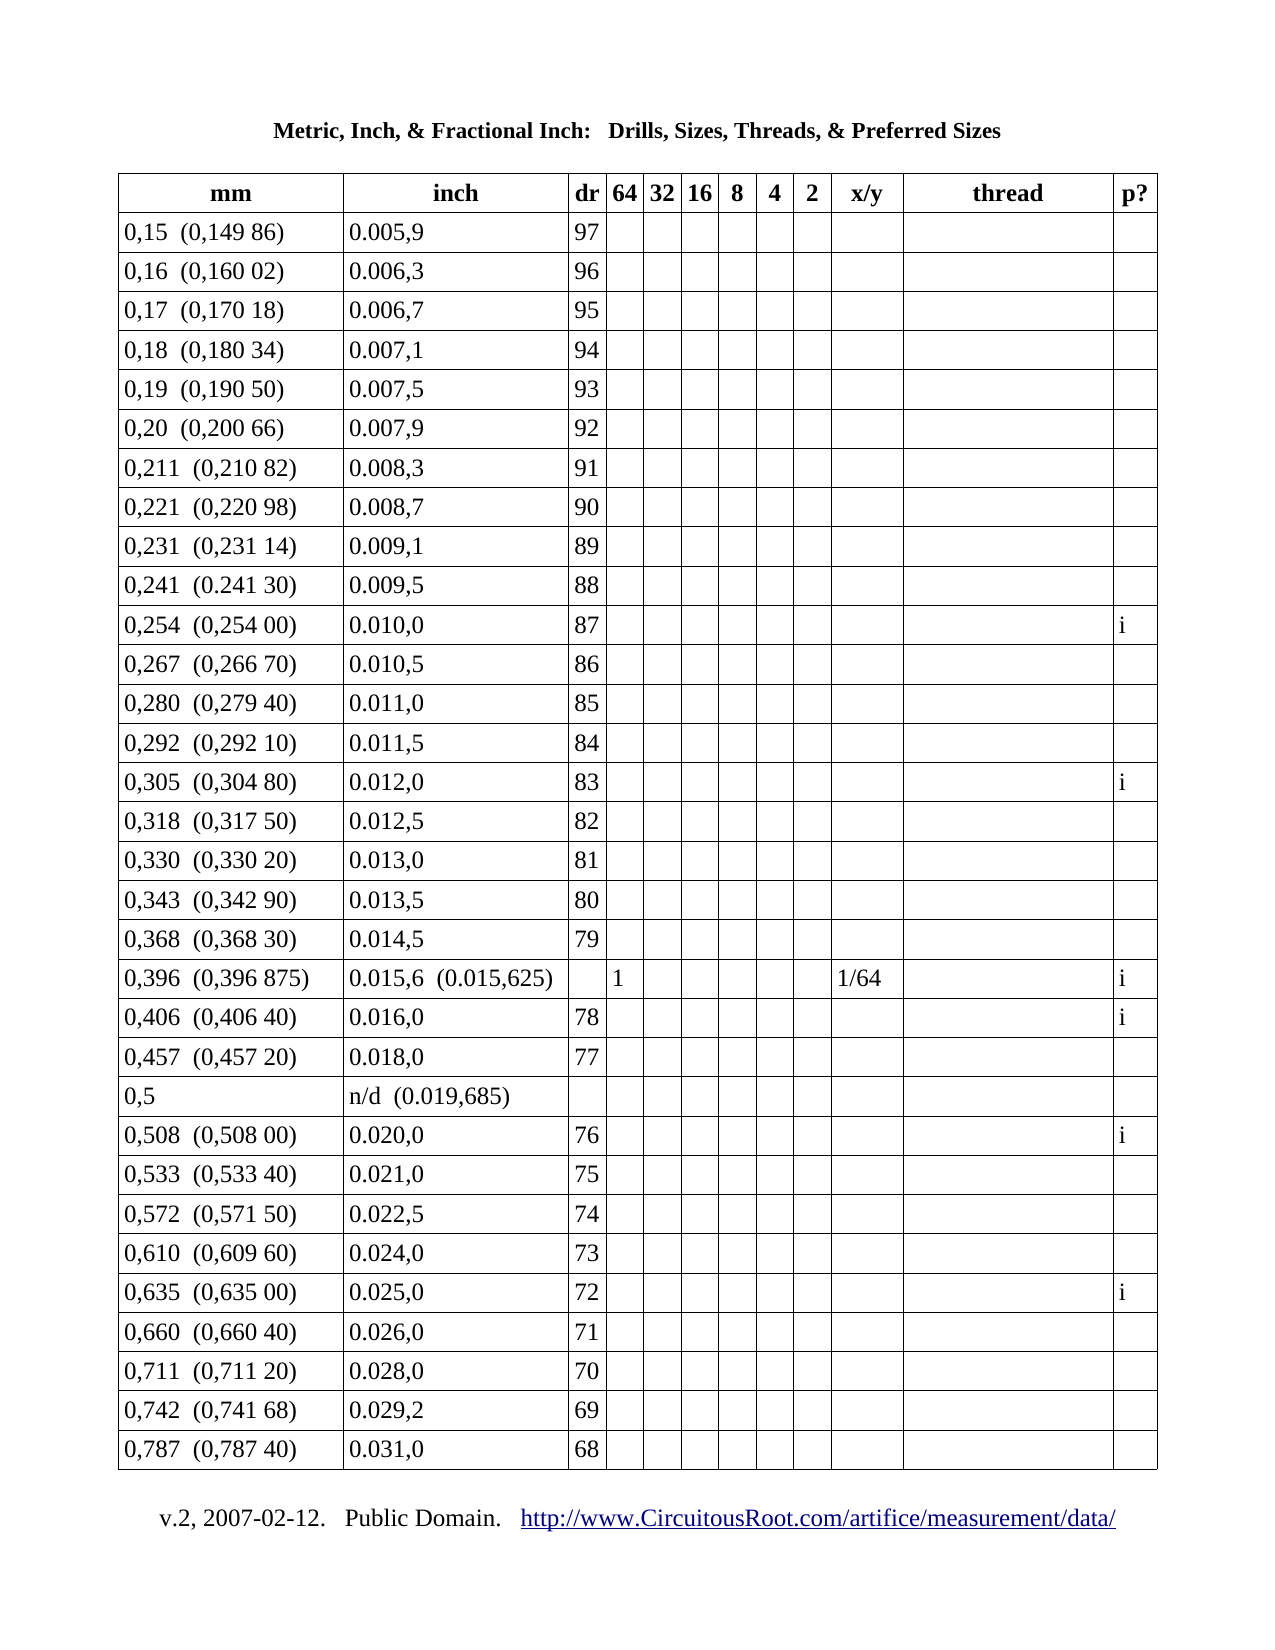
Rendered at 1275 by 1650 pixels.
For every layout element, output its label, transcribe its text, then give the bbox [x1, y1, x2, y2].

table_cell [794, 488, 831, 526]
table_cell [682, 842, 718, 880]
table_cell [832, 488, 903, 526]
table_cell 0.013,5 [344, 881, 568, 919]
table_cell [757, 763, 793, 801]
table_cell [719, 1431, 756, 1469]
table_cell [644, 567, 681, 605]
table_cell [832, 1117, 903, 1155]
table_cell [607, 763, 643, 801]
table_cell [794, 724, 831, 762]
table_cell [682, 881, 718, 919]
table_cell [904, 488, 1113, 526]
table_cell [644, 1077, 681, 1116]
table_cell 0,16 (0,160 02) [119, 253, 343, 291]
table_cell 83 [569, 763, 606, 801]
table_cell 1/64 [832, 960, 903, 998]
table_cell [682, 1274, 718, 1312]
table_cell [682, 449, 718, 487]
table_cell [719, 567, 756, 605]
table_cell [719, 1391, 756, 1430]
table_cell [607, 213, 643, 252]
table_cell 0,211 (0,210 82) [119, 449, 343, 487]
table_cell [832, 1274, 903, 1312]
table_cell [607, 802, 643, 841]
table_cell [719, 842, 756, 880]
table_cell [682, 370, 718, 409]
table_cell [682, 960, 718, 998]
table_cell [794, 685, 831, 723]
table_cell 72 [569, 1274, 606, 1312]
table_cell 0.010,0 [344, 606, 568, 644]
table_cell i [1114, 999, 1157, 1037]
table_header 8 [719, 174, 756, 212]
table_cell [757, 920, 793, 958]
table_cell 0,457 (0,457 20) [119, 1038, 343, 1076]
table_cell [904, 881, 1113, 919]
table_cell [607, 527, 643, 566]
table_cell [1114, 253, 1157, 291]
table_cell 0.007,9 [344, 410, 568, 448]
table_cell [644, 645, 681, 683]
table_cell 0.007,1 [344, 331, 568, 369]
table_cell [607, 331, 643, 369]
table_cell [794, 881, 831, 919]
table_cell [644, 881, 681, 919]
table_cell [644, 370, 681, 409]
table_cell [682, 645, 718, 683]
table_cell [682, 724, 718, 762]
table_cell [794, 1313, 831, 1351]
table_cell 0,330 (0,330 20) [119, 842, 343, 880]
table_cell [682, 1234, 718, 1273]
table_cell [682, 1156, 718, 1194]
table_cell 0.010,5 [344, 645, 568, 683]
table_cell 0.006,7 [344, 292, 568, 330]
table_cell [607, 842, 643, 880]
table_cell [904, 1391, 1113, 1430]
table_cell [794, 449, 831, 487]
table_cell [904, 1431, 1113, 1469]
table_cell 1 [607, 960, 643, 998]
table_cell [607, 724, 643, 762]
table_cell [607, 645, 643, 683]
table_cell [719, 253, 756, 291]
table_cell 0.014,5 [344, 920, 568, 958]
table_cell 0,318 (0,317 50) [119, 802, 343, 841]
table_cell [682, 1117, 718, 1155]
table_cell [904, 527, 1113, 566]
table_cell [794, 1391, 831, 1430]
table_cell 73 [569, 1234, 606, 1273]
table_cell [794, 527, 831, 566]
table_cell 0.024,0 [344, 1234, 568, 1273]
table_cell [904, 920, 1113, 958]
table_cell [757, 606, 793, 644]
table_cell [757, 527, 793, 566]
table_cell [832, 567, 903, 605]
table_cell [1114, 1313, 1157, 1351]
table_cell [904, 253, 1113, 291]
table_cell [644, 449, 681, 487]
table_cell [757, 1313, 793, 1351]
table_cell [832, 1352, 903, 1390]
table_cell 0.012,5 [344, 802, 568, 841]
table_cell 0,406 (0,406 40) [119, 999, 343, 1037]
table_cell [644, 331, 681, 369]
table_cell 0,343 (0,342 90) [119, 881, 343, 919]
table_cell [719, 1313, 756, 1351]
table_cell [607, 253, 643, 291]
table_cell [794, 1352, 831, 1390]
table_cell [1114, 842, 1157, 880]
table_cell 68 [569, 1431, 606, 1469]
table_cell [904, 802, 1113, 841]
table_cell i [1114, 1117, 1157, 1155]
table_cell [607, 999, 643, 1037]
table_header 16 [682, 174, 718, 212]
table_cell [682, 1431, 718, 1469]
table_cell [1114, 292, 1157, 330]
table_cell [1114, 685, 1157, 723]
table_cell 0,508 (0,508 00) [119, 1117, 343, 1155]
table_cell [644, 253, 681, 291]
table_cell [644, 1274, 681, 1312]
table_cell [719, 488, 756, 526]
table_cell [794, 1274, 831, 1312]
table_cell 0,280 (0,279 40) [119, 685, 343, 723]
table_cell [719, 1234, 756, 1273]
table_cell [644, 488, 681, 526]
table_cell [794, 1038, 831, 1076]
table_cell [904, 763, 1113, 801]
table_cell 84 [569, 724, 606, 762]
table_cell 0.016,0 [344, 999, 568, 1037]
table_cell [607, 920, 643, 958]
table_cell 0,20 (0,200 66) [119, 410, 343, 448]
table_cell [904, 842, 1113, 880]
table_cell 79 [569, 920, 606, 958]
table_cell [757, 449, 793, 487]
table_cell [644, 1234, 681, 1273]
table_cell [682, 1352, 718, 1390]
table_cell [682, 1195, 718, 1233]
table_cell i [1114, 960, 1157, 998]
table_cell 0.026,0 [344, 1313, 568, 1351]
table_cell [757, 488, 793, 526]
table_cell [757, 1234, 793, 1273]
table_cell [1114, 213, 1157, 252]
table_cell [904, 1195, 1113, 1233]
table_cell [832, 449, 903, 487]
table_cell [682, 488, 718, 526]
table_cell 70 [569, 1352, 606, 1390]
table_cell [757, 1391, 793, 1430]
table_cell 0,17 (0,170 18) [119, 292, 343, 330]
table_cell [794, 842, 831, 880]
table_cell 88 [569, 567, 606, 605]
table_cell [682, 1077, 718, 1116]
table_cell [607, 1391, 643, 1430]
table_cell [719, 763, 756, 801]
table_cell [682, 213, 718, 252]
table_cell [832, 645, 903, 683]
table_cell [569, 1077, 606, 1116]
table_cell [682, 763, 718, 801]
table_cell [832, 724, 903, 762]
table_cell 0.015,6 (0.015,625) [344, 960, 568, 998]
table_cell [1114, 724, 1157, 762]
table_header 32 [644, 174, 681, 212]
table_cell i [1114, 1274, 1157, 1312]
table_cell 0.008,3 [344, 449, 568, 487]
table_cell 0.025,0 [344, 1274, 568, 1312]
table_cell [757, 842, 793, 880]
table_cell [719, 213, 756, 252]
table_cell [644, 1195, 681, 1233]
table_cell [832, 920, 903, 958]
table_cell 0,711 (0,711 20) [119, 1352, 343, 1390]
table_cell 75 [569, 1156, 606, 1194]
table_cell i [1114, 606, 1157, 644]
table_cell [1114, 1431, 1157, 1469]
table_cell [719, 724, 756, 762]
table_cell [1114, 1391, 1157, 1430]
table_cell 89 [569, 527, 606, 566]
table_cell [757, 1431, 793, 1469]
table_cell [904, 331, 1113, 369]
table_cell [904, 449, 1113, 487]
table_cell 74 [569, 1195, 606, 1233]
table_cell [607, 292, 643, 330]
table_cell [607, 1352, 643, 1390]
table_cell [904, 292, 1113, 330]
table_cell [1114, 1195, 1157, 1233]
table_cell [794, 802, 831, 841]
table_cell [682, 253, 718, 291]
table_cell [644, 1352, 681, 1390]
table_cell [904, 999, 1113, 1037]
table_cell [682, 331, 718, 369]
table_cell 94 [569, 331, 606, 369]
table_cell 0,572 (0,571 50) [119, 1195, 343, 1233]
table_cell [1114, 370, 1157, 409]
table_cell [904, 724, 1113, 762]
table_cell [794, 213, 831, 252]
table_cell 0,267 (0,266 70) [119, 645, 343, 683]
table_cell 77 [569, 1038, 606, 1076]
table_cell [1114, 1352, 1157, 1390]
table_cell [719, 410, 756, 448]
table_cell n/d (0.019,685) [344, 1077, 568, 1116]
table_cell [794, 606, 831, 644]
table_cell [794, 645, 831, 683]
table_cell 0.031,0 [344, 1431, 568, 1469]
table_cell [644, 842, 681, 880]
table_cell [832, 1038, 903, 1076]
table_cell [832, 1195, 903, 1233]
table_cell 0.029,2 [344, 1391, 568, 1430]
table_cell [644, 527, 681, 566]
table_cell 95 [569, 292, 606, 330]
table_header 4 [757, 174, 793, 212]
table_cell [757, 1156, 793, 1194]
table_cell [607, 1156, 643, 1194]
table_cell 0.008,7 [344, 488, 568, 526]
table_cell 85 [569, 685, 606, 723]
table_cell [904, 1038, 1113, 1076]
table_cell [757, 1038, 793, 1076]
table_cell [607, 1117, 643, 1155]
table_cell 0.028,0 [344, 1352, 568, 1390]
table_cell 0,610 (0,609 60) [119, 1234, 343, 1273]
table_cell [682, 1038, 718, 1076]
table_cell [682, 527, 718, 566]
table_cell [719, 370, 756, 409]
table_cell 0,635 (0,635 00) [119, 1274, 343, 1312]
table_cell [644, 1431, 681, 1469]
table_cell [719, 1352, 756, 1390]
table_cell [904, 1274, 1113, 1312]
table_cell 0,533 (0,533 40) [119, 1156, 343, 1194]
table_cell 92 [569, 410, 606, 448]
table_cell [682, 1313, 718, 1351]
table_cell [607, 1038, 643, 1076]
table_cell [1114, 1156, 1157, 1194]
table_cell 76 [569, 1117, 606, 1155]
table_cell [719, 1077, 756, 1116]
table_cell [719, 449, 756, 487]
table_cell 93 [569, 370, 606, 409]
table_cell [832, 292, 903, 330]
table_cell [1114, 331, 1157, 369]
table_cell 0,742 (0,741 68) [119, 1391, 343, 1430]
table_cell [644, 410, 681, 448]
table_cell 0,241 (0.241 30) [119, 567, 343, 605]
table_cell [644, 1313, 681, 1351]
table_cell 0.009,1 [344, 527, 568, 566]
table_cell [719, 1195, 756, 1233]
table_cell [832, 331, 903, 369]
table_cell 80 [569, 881, 606, 919]
table_cell [644, 920, 681, 958]
table_cell [757, 1077, 793, 1116]
table_cell 0,18 (0,180 34) [119, 331, 343, 369]
table_cell [794, 292, 831, 330]
table_cell i [1114, 763, 1157, 801]
table_cell 0.013,0 [344, 842, 568, 880]
table_cell [757, 1352, 793, 1390]
table_cell [644, 213, 681, 252]
table_cell [1114, 881, 1157, 919]
table_cell [607, 685, 643, 723]
table_cell [644, 763, 681, 801]
table_cell [607, 1195, 643, 1233]
table_cell [904, 1234, 1113, 1273]
table_cell [832, 410, 903, 448]
table_cell 97 [569, 213, 606, 252]
table_cell [757, 370, 793, 409]
table_cell [757, 213, 793, 252]
table_cell 0.018,0 [344, 1038, 568, 1076]
table_cell [719, 1156, 756, 1194]
table_cell 0.021,0 [344, 1156, 568, 1194]
table_cell 86 [569, 645, 606, 683]
table_cell [644, 960, 681, 998]
table_cell [904, 370, 1113, 409]
table_cell [832, 802, 903, 841]
table_cell [757, 292, 793, 330]
table_cell 0.012,0 [344, 763, 568, 801]
table_cell [757, 410, 793, 448]
table_cell [757, 253, 793, 291]
table_cell 78 [569, 999, 606, 1037]
table_header mm [119, 174, 343, 212]
table_cell [682, 999, 718, 1037]
table_cell 0,254 (0,254 00) [119, 606, 343, 644]
table_cell [757, 331, 793, 369]
table_cell 87 [569, 606, 606, 644]
table_cell [607, 1077, 643, 1116]
table_cell [644, 292, 681, 330]
table_cell [757, 685, 793, 723]
table_cell [832, 253, 903, 291]
table_cell [832, 1234, 903, 1273]
table_cell 0,292 (0,292 10) [119, 724, 343, 762]
table_cell [904, 1313, 1113, 1351]
table_cell [607, 567, 643, 605]
table_cell [682, 1391, 718, 1430]
table_cell [794, 1156, 831, 1194]
table_cell [607, 1274, 643, 1312]
table_cell [644, 1391, 681, 1430]
table_cell 69 [569, 1391, 606, 1430]
table_cell [1114, 527, 1157, 566]
table_cell [832, 527, 903, 566]
table_cell [794, 567, 831, 605]
table_cell [757, 802, 793, 841]
table_cell [719, 1274, 756, 1312]
table_cell [757, 960, 793, 998]
table_header p? [1114, 174, 1157, 212]
table_cell [757, 1195, 793, 1233]
table_cell [644, 1117, 681, 1155]
table_cell [719, 527, 756, 566]
table_cell [607, 606, 643, 644]
table_cell [569, 960, 606, 998]
table_cell [794, 920, 831, 958]
table_header 64 [607, 174, 643, 212]
table_cell 0.009,5 [344, 567, 568, 605]
table_cell 91 [569, 449, 606, 487]
table_cell [682, 292, 718, 330]
table_cell 0.022,5 [344, 1195, 568, 1233]
table_cell [904, 645, 1113, 683]
table_cell [904, 1077, 1113, 1116]
table_cell [644, 724, 681, 762]
table_cell [757, 999, 793, 1037]
table_cell [607, 1313, 643, 1351]
table_cell [719, 606, 756, 644]
table_cell [794, 331, 831, 369]
table_cell [832, 1313, 903, 1351]
table_cell [757, 1274, 793, 1312]
table_cell [682, 567, 718, 605]
table_cell [794, 410, 831, 448]
table_cell [832, 606, 903, 644]
table_cell [682, 685, 718, 723]
table_cell [682, 920, 718, 958]
table_cell [719, 881, 756, 919]
table_cell [719, 960, 756, 998]
table_cell [832, 685, 903, 723]
table_cell [832, 1431, 903, 1469]
table_cell [904, 1156, 1113, 1194]
table_cell [644, 685, 681, 723]
table_cell 0,660 (0,660 40) [119, 1313, 343, 1351]
table_cell 0,221 (0,220 98) [119, 488, 343, 526]
table_cell 0,305 (0,304 80) [119, 763, 343, 801]
table_cell [719, 802, 756, 841]
table_cell 0,5 [119, 1077, 343, 1116]
table_cell [794, 370, 831, 409]
table_cell [1114, 1077, 1157, 1116]
table_cell [794, 1117, 831, 1155]
table_cell [607, 410, 643, 448]
table_cell 0.011,0 [344, 685, 568, 723]
table_header x/y [832, 174, 903, 212]
table_cell 0.006,3 [344, 253, 568, 291]
table_cell 0,231 (0,231 14) [119, 527, 343, 566]
table_cell [1114, 1038, 1157, 1076]
table_cell [904, 410, 1113, 448]
table_cell [1114, 567, 1157, 605]
table_cell [719, 645, 756, 683]
table_cell [904, 685, 1113, 723]
table_cell [719, 1117, 756, 1155]
table_cell [832, 842, 903, 880]
table_cell [644, 802, 681, 841]
table_cell 0.005,9 [344, 213, 568, 252]
table_cell [1114, 920, 1157, 958]
table_cell [1114, 488, 1157, 526]
table_cell [832, 370, 903, 409]
table_header thread [904, 174, 1113, 212]
table_cell [682, 802, 718, 841]
table_cell 0.020,0 [344, 1117, 568, 1155]
table_cell [682, 606, 718, 644]
table_cell [794, 999, 831, 1037]
table_cell 71 [569, 1313, 606, 1351]
table_cell [607, 449, 643, 487]
table_cell [1114, 645, 1157, 683]
table_cell [719, 685, 756, 723]
table_header 2 [794, 174, 831, 212]
table_cell [719, 999, 756, 1037]
table_cell [832, 999, 903, 1037]
table_cell [757, 724, 793, 762]
table_header inch [344, 174, 568, 212]
table_cell [1114, 449, 1157, 487]
table_cell 96 [569, 253, 606, 291]
table_cell [794, 1195, 831, 1233]
table_cell [644, 1038, 681, 1076]
table_cell [794, 1077, 831, 1116]
table_cell 81 [569, 842, 606, 880]
table_cell [904, 960, 1113, 998]
table_cell [794, 1234, 831, 1273]
table_cell 90 [569, 488, 606, 526]
table_cell [757, 645, 793, 683]
table_cell 0.011,5 [344, 724, 568, 762]
table_cell [794, 960, 831, 998]
table_cell [832, 1077, 903, 1116]
table_cell [644, 1156, 681, 1194]
table_cell [719, 331, 756, 369]
table_cell 0,19 (0,190 50) [119, 370, 343, 409]
table_cell 82 [569, 802, 606, 841]
table_cell [757, 881, 793, 919]
table_cell [904, 1352, 1113, 1390]
table_cell [607, 488, 643, 526]
table_cell [719, 920, 756, 958]
table_cell [904, 213, 1113, 252]
table_cell [607, 1234, 643, 1273]
table_cell [832, 881, 903, 919]
table_cell [644, 606, 681, 644]
table_cell [719, 1038, 756, 1076]
table_header dr [569, 174, 606, 212]
table_cell [757, 1117, 793, 1155]
table_cell [832, 213, 903, 252]
table_cell [832, 1156, 903, 1194]
table_cell 0,396 (0,396 875) [119, 960, 343, 998]
table_cell [1114, 1234, 1157, 1273]
table_cell [757, 567, 793, 605]
table_cell 0,15 (0,149 86) [119, 213, 343, 252]
table_cell 0,787 (0,787 40) [119, 1431, 343, 1469]
table_cell [904, 606, 1113, 644]
table_cell [1114, 410, 1157, 448]
table_cell [1114, 802, 1157, 841]
table_cell 0,368 (0,368 30) [119, 920, 343, 958]
table_cell [719, 292, 756, 330]
table_cell [794, 253, 831, 291]
table_cell [904, 567, 1113, 605]
table_cell [682, 410, 718, 448]
table_cell [644, 999, 681, 1037]
table_cell [607, 370, 643, 409]
table_cell [794, 763, 831, 801]
table_cell [607, 881, 643, 919]
table_cell [904, 1117, 1113, 1155]
table_cell [607, 1431, 643, 1469]
table_cell [794, 1431, 831, 1469]
table_cell [832, 763, 903, 801]
table_cell 0.007,5 [344, 370, 568, 409]
table_cell [832, 1391, 903, 1430]
